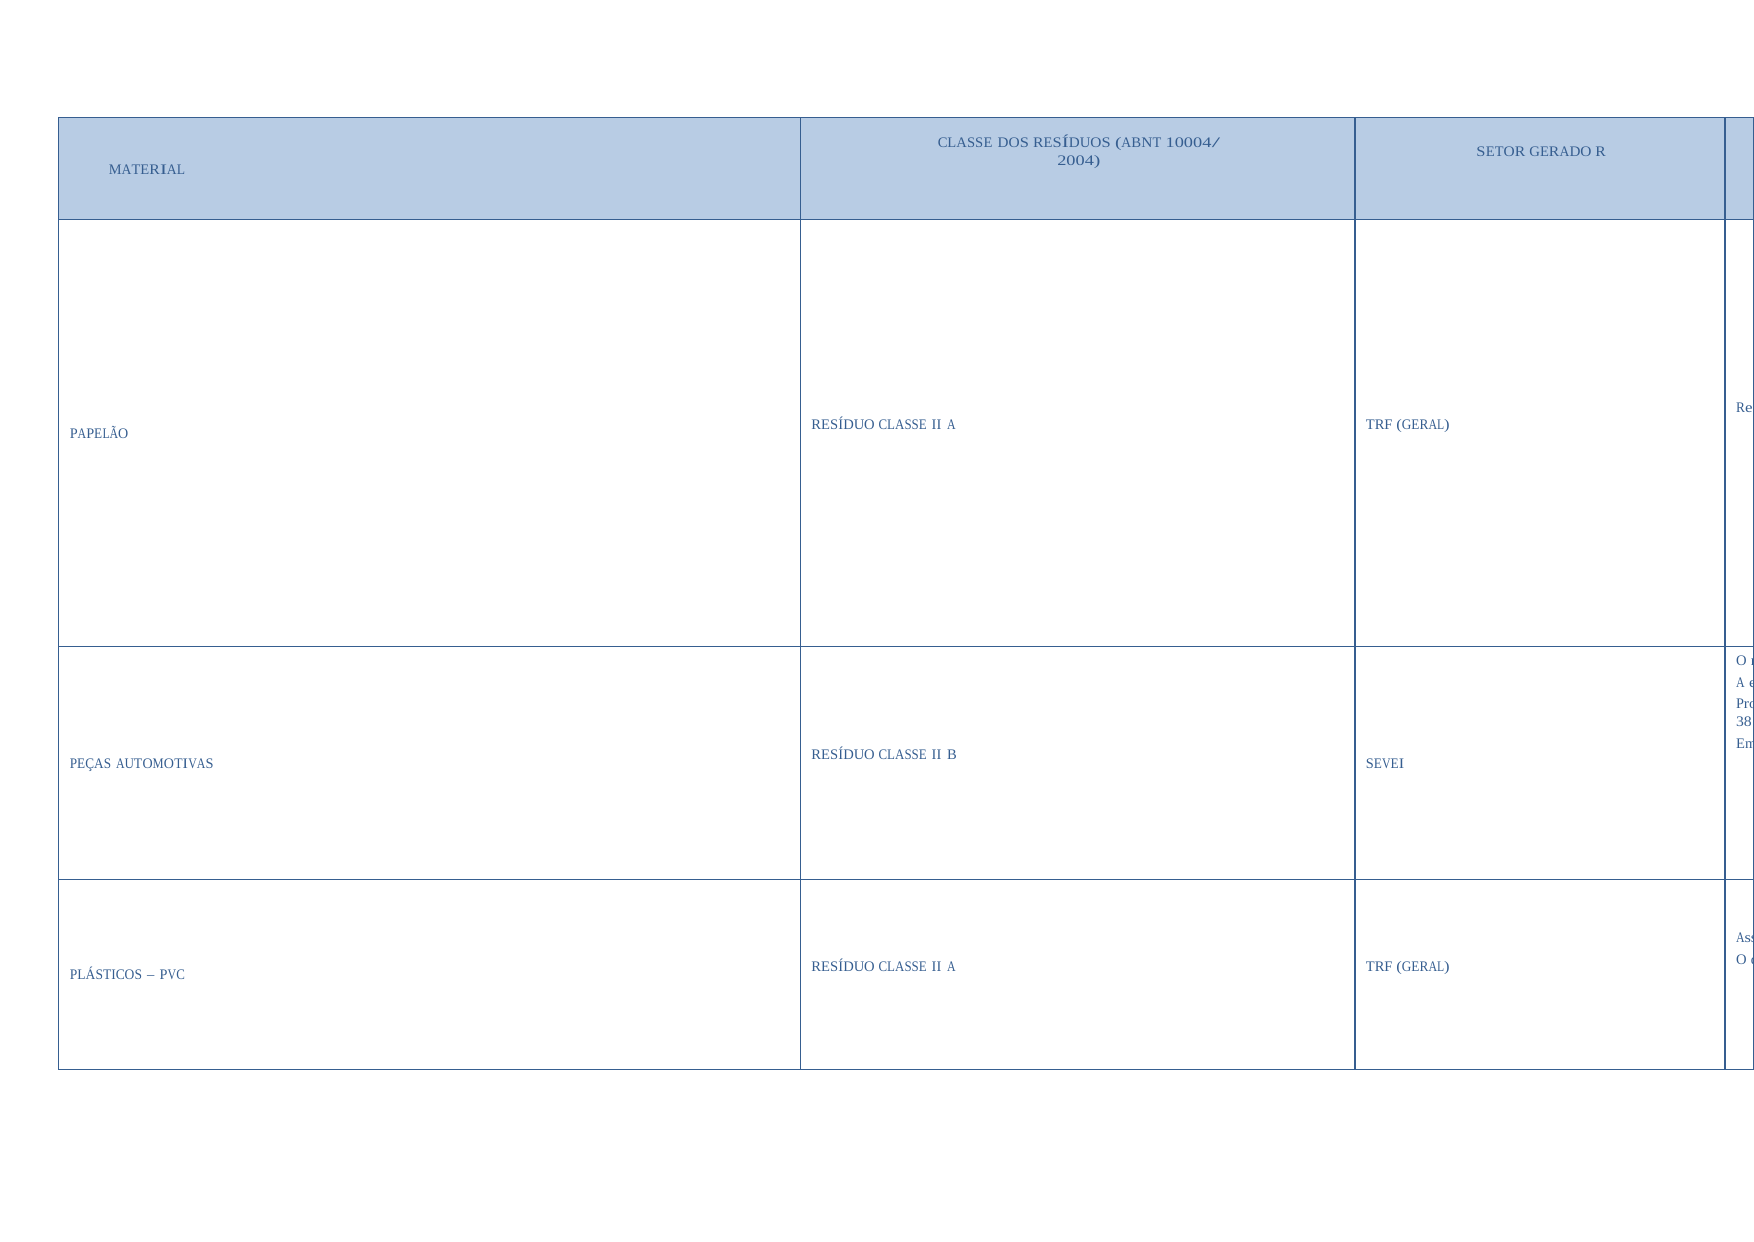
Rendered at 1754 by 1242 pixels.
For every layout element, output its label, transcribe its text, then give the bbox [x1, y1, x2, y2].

table_cell RESÍDUO CLASSE II A [801, 220, 1354, 646]
table_cell TRF (GERAL) [1356, 880, 1724, 1068]
table_cell PEÇAS AUTOMOTIVAS [59, 647, 800, 879]
table_cell Resíduo reciclável a ser descartado em coletores para PAPEL, coletores de PAPEL, (lixeiras azuis), seguindo os procedimentos de coleta seletiva. O armazenamento é feito em containeres de lixo próprio para a cooperativa. [1726, 220, 1753, 646]
table_cell RESÍDUO CLASSE II B [801, 647, 1354, 879]
table_header CLASSE DOS RESÍDUOS (ABNT 10004/ 2004) [801, 118, 1354, 219]
table_cell PLÁSTICOS – PVC [59, 880, 800, 1068]
table_cell PAPELÃO [59, 220, 800, 646]
table_header PROCEDIMENTO DE COLETA [1726, 118, 1753, 219]
table_header SETOR GERADO R [1356, 118, 1724, 219]
table_header MATERIAL [59, 118, 800, 219]
table_cell TRF (GERAL) [1356, 220, 1724, 646]
table_cell RESÍDUO CLASSE II A [801, 880, 1354, 1068]
table_cell Assim como todo o material resto de obra, é reutilizado sempre que possível. O que não for mais possível ser reaproveitado será descartado em container locado através do contrato de manutenção predial. [1726, 880, 1753, 1068]
table_cell SEVEI [1356, 647, 1724, 879]
